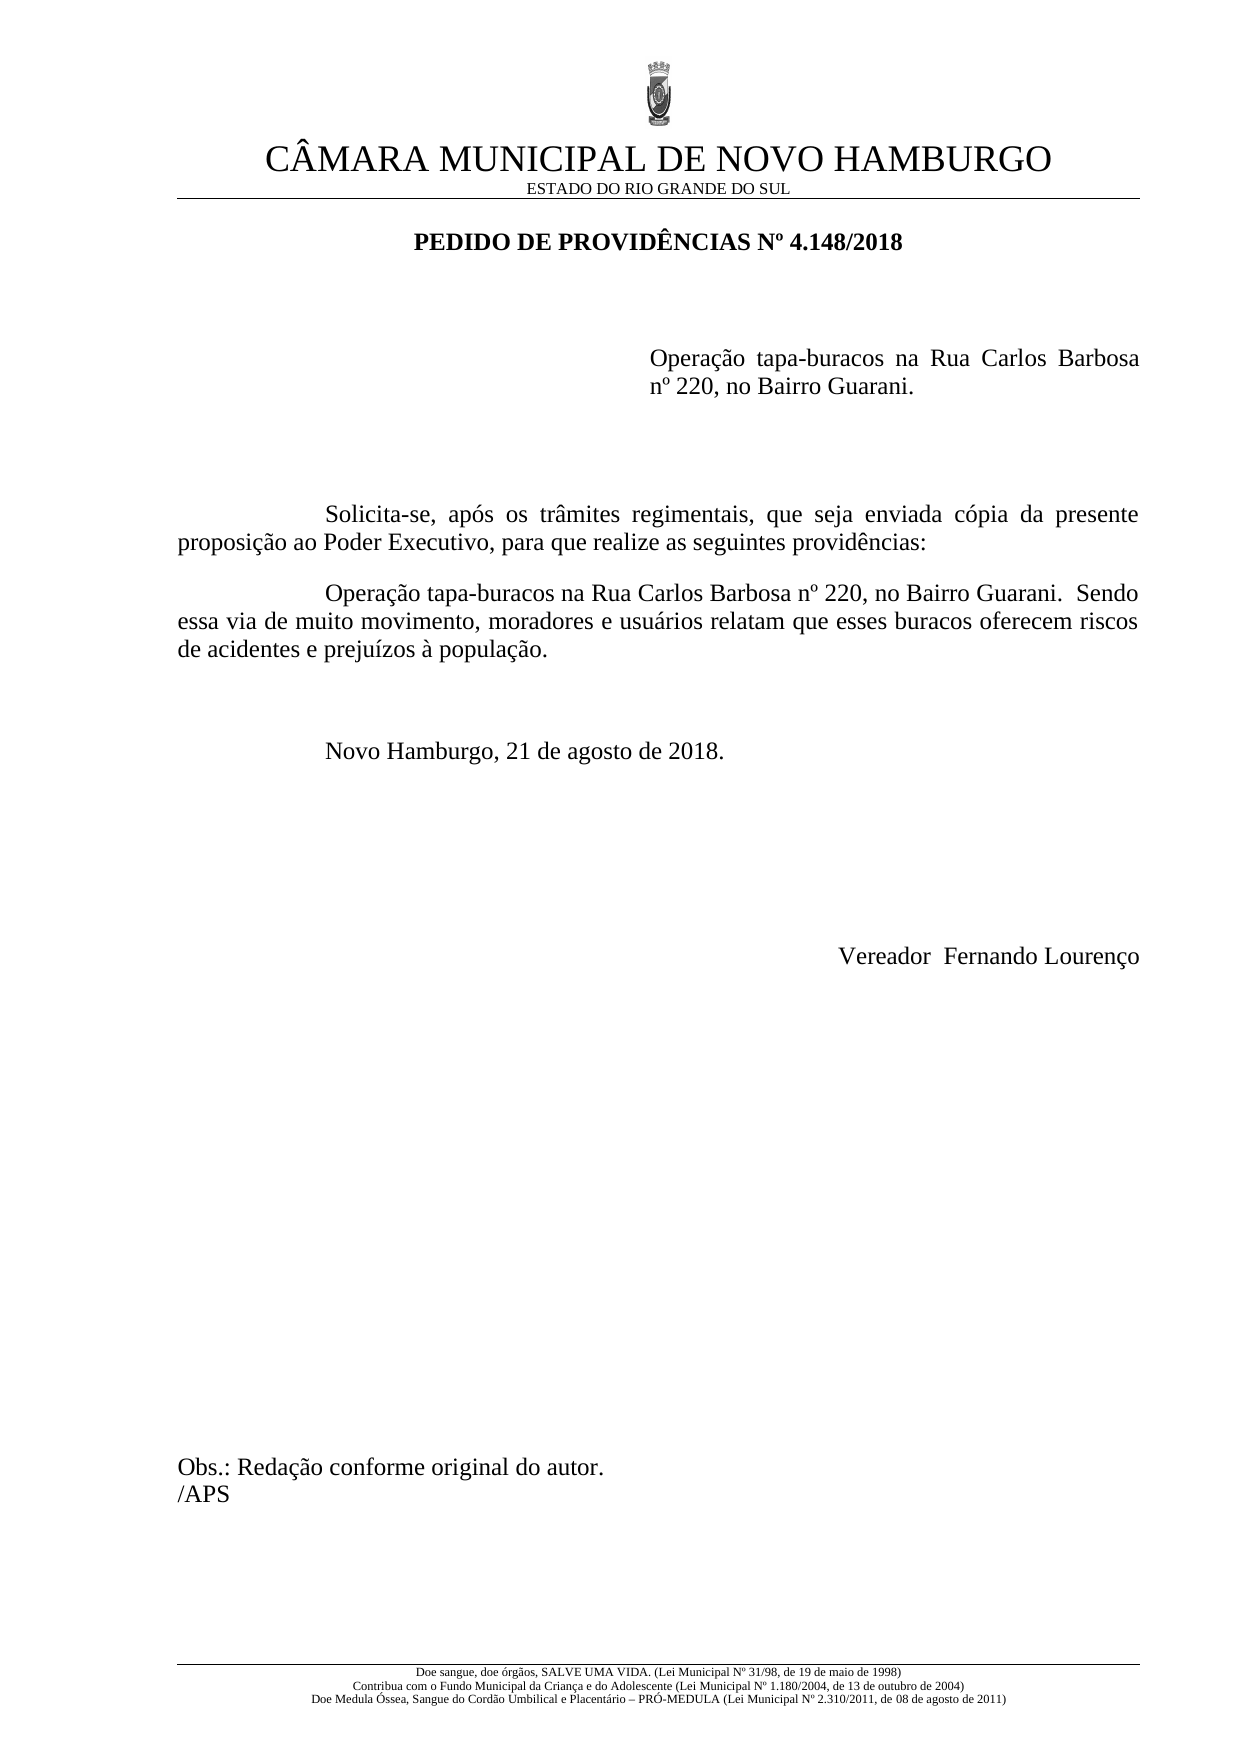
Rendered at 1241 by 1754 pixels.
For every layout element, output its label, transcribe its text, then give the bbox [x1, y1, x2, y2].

text Obs.: Redação conforme original do autor. [177, 1453, 1140, 1480]
text /APS [177, 1480, 1140, 1508]
text Novo Hamburgo, 21 de agosto de 2018. [177, 737, 1140, 765]
text Vereador Fernando Lourenço [177, 942, 1140, 970]
text PEDIDO DE PROVIDÊNCIAS Nº 4.148/2018 [177, 228, 1140, 256]
text Operação tapa-buracos na Rua Carlos Barbosa nº 220, no Bairro Guarani. [649, 344, 1140, 400]
text Operação tapa-buracos na Rua Carlos Barbosa nº 220, no Bairro Guarani. Sendo essa via de muito movimento, moradores e usuários relatam que esses buracos oferecem riscos de acidentes e prejuízos à população. [177, 579, 1140, 662]
text Solicita-se, após os trâmites regimentais, que seja enviada cópia da presente proposição ao Poder Executivo, para que realize as seguintes providências: [177, 500, 1140, 556]
